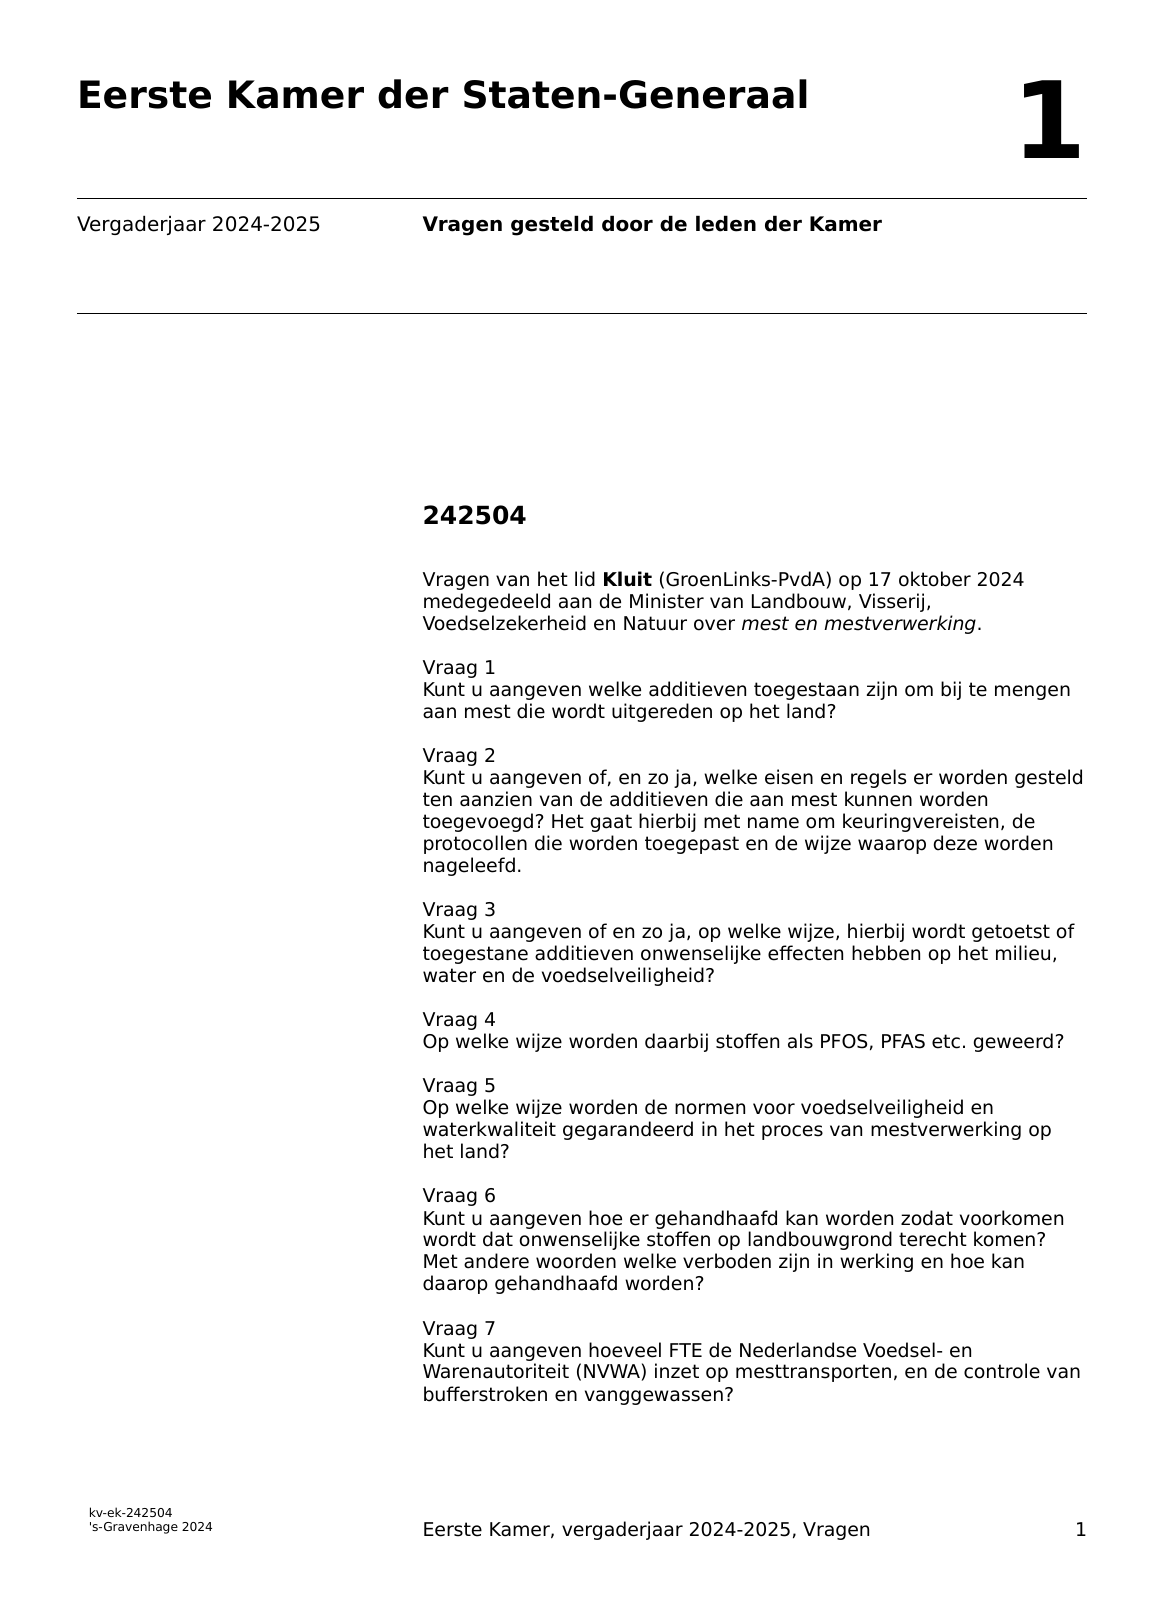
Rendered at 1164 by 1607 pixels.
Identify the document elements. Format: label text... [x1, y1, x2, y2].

table_header Eerste Kamer der Staten-Generaal [77, 59, 886, 198]
text Vraag 4 [422, 1009, 1087, 1031]
text Vraag 1 [422, 657, 1087, 679]
text Op welke wijze worden de normen voor voedselveiligheid en waterkwaliteit gegarandeerd in het proces van mestverwerking op het land? [422, 1097, 1087, 1163]
text kv-ek-242504 [88, 1506, 323, 1520]
text Vraag 5 [422, 1075, 1087, 1097]
text 's-Gravenhage 2024 [88, 1520, 323, 1534]
text Vragen van het lid Kluit (GroenLinks-PvdA) op 17 oktober 2024 medegedeeld aan de Minister van Landbouw, Visserij, Voedselzekerheid en Natuur over mest en mestverwerking. [422, 569, 1087, 635]
table_cell Vragen gesteld door de leden der Kamer [422, 199, 1087, 313]
text Kunt u aangeven hoe er gehandhaafd kan worden zodat voorkomen wordt dat onwenselijke stoffen op landbouwgrond terecht komen? Met andere woorden welke verboden zijn in werking en hoe kan daarop gehandhaafd worden? [422, 1207, 1087, 1295]
text Kunt u aangeven hoeveel FTE de Nederlandse Voedsel- en Warenautoriteit (NVWA) inzet op mesttransporten, en de controle van bufferstroken en vanggewassen? [422, 1339, 1087, 1405]
text Op welke wijze worden daarbij stoffen als PFOS, PFAS etc. geweerd? [422, 1031, 1087, 1053]
text Vraag 6 [422, 1185, 1087, 1207]
text Vraag 3 [422, 899, 1087, 921]
table_cell Vergaderjaar 2024-2025 [77, 199, 422, 313]
text 242504 [422, 501, 1087, 531]
text Kunt u aangeven of, en zo ja, welke eisen en regels er worden gesteld ten aanzien van de additieven die aan mest kunnen worden toegevoegd? Het gaat hierbij met name om keuringvereisten, de protocollen die worden toegepast en de wijze waarop deze worden nageleefd. [422, 767, 1087, 877]
text Kunt u aangeven welke additieven toegestaan zijn om bij te mengen aan mest die wordt uitgereden op het land? [422, 679, 1087, 723]
text Kunt u aangeven of en zo ja, op welke wijze, hierbij wordt getoetst of toegestane additieven onwenselijke effecten hebben op het milieu, water en de voedselveiligheid? [422, 921, 1087, 987]
text Vraag 7 [422, 1317, 1087, 1339]
text Vraag 2 [422, 745, 1087, 767]
table_header 1 [886, 59, 1087, 198]
